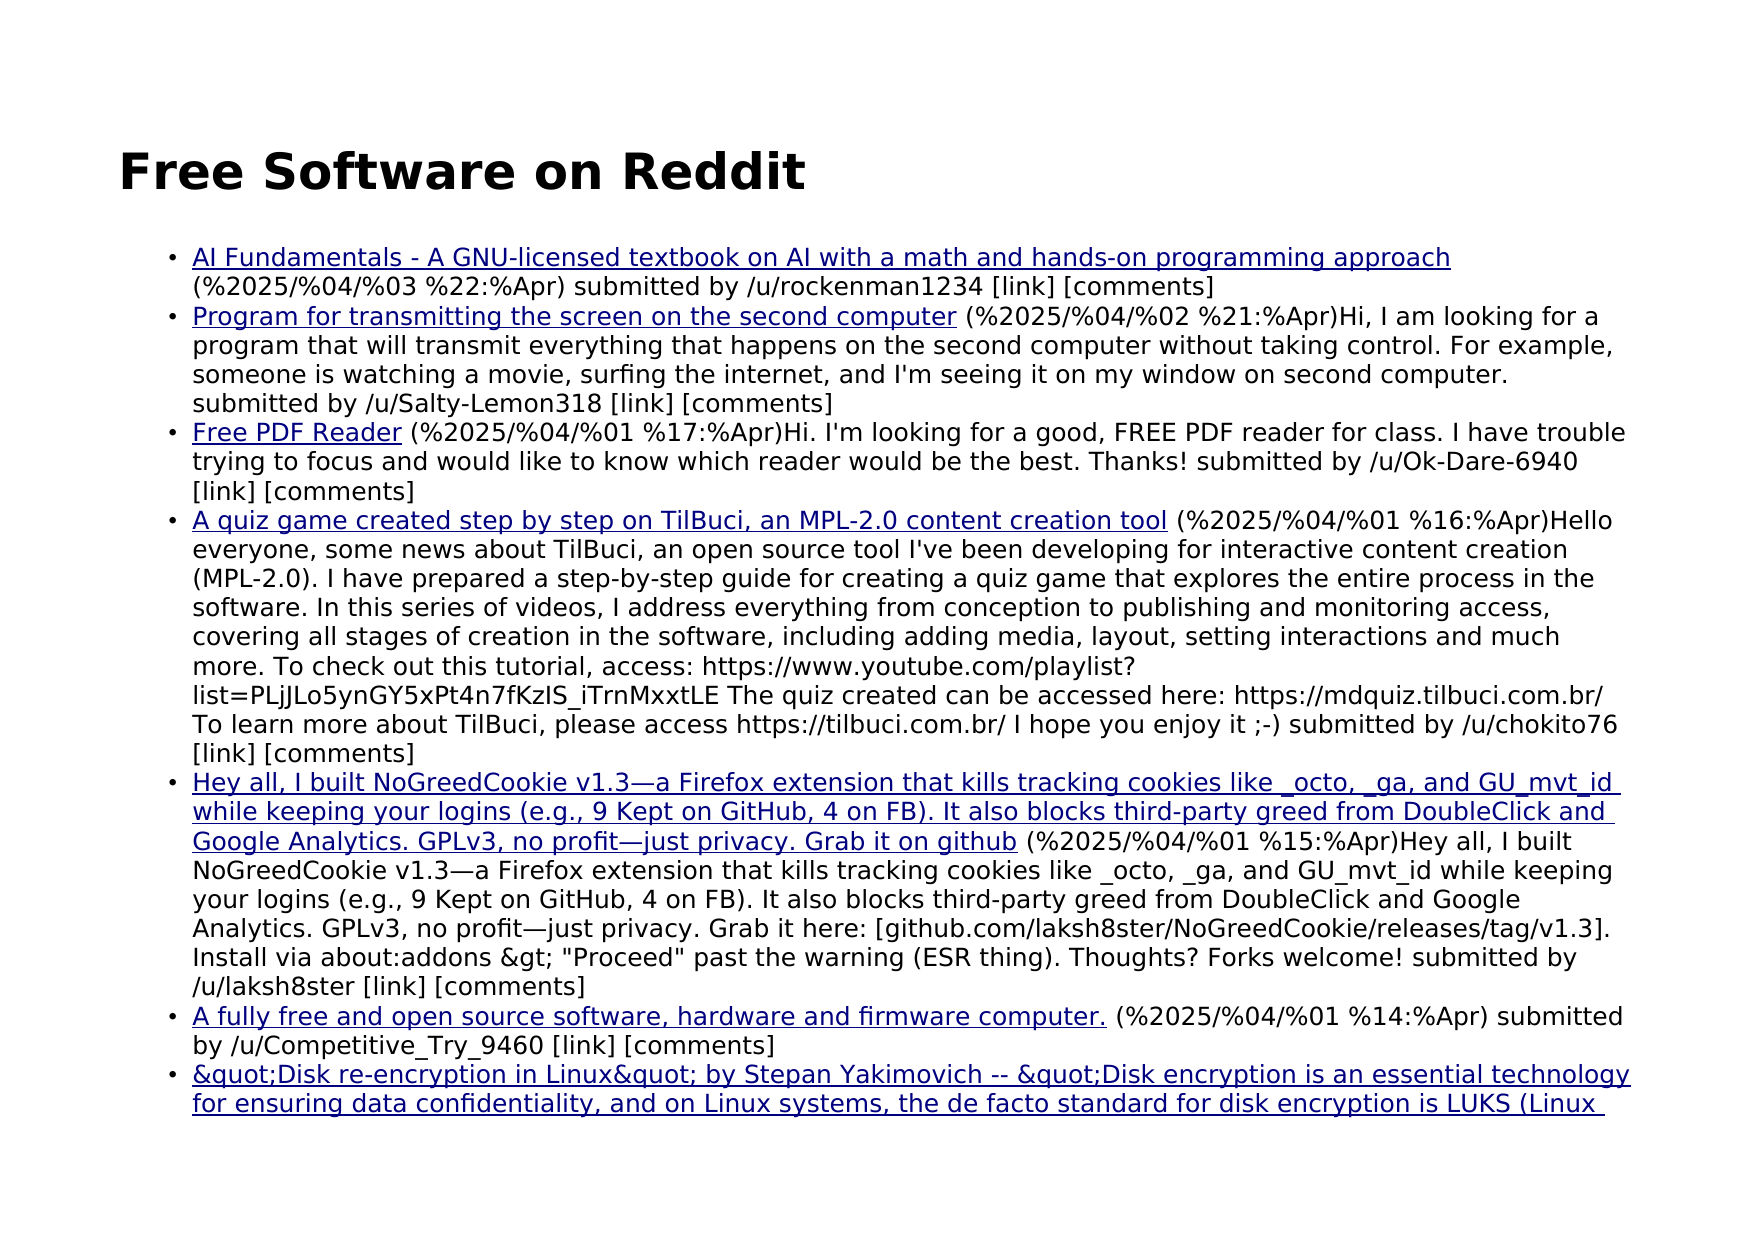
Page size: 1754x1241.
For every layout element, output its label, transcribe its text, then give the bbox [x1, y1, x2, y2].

list Free PDF Reader (%2025/%04/%01 %17:%Apr)Hi. I'm looking for a good, FREE PDF reader for class. I have trouble trying to focus and would like to know which reader would be the best. Thanks! submitted by /u/Ok-Dare-6940 [link] [comments] [177, 418, 1636, 506]
list Program for transmitting the screen on the second computer (%2025/%04/%02 %21:%Apr)Hi, I am looking for a program that will transmit everything that happens on the second computer without taking control. For example, someone is watching a movie, surfing the internet, and I'm seeing it on my window on second computer. submitted by /u/Salty-Lemon318 [link] [comments] [177, 302, 1636, 418]
list AI Fundamentals - A GNU-licensed textbook on AI with a math and hands-on programming approach (%2025/%04/%03 %22:%Apr) submitted by /u/rockenman1234 [link] [comments] [177, 243, 1636, 302]
list A fully free and open source software, hardware and firmware computer. (%2025/%04/%01 %14:%Apr) submitted by /u/Competitive_Try_9460 [link] [comments] [177, 1002, 1636, 1060]
list A quiz game created step by step on TilBuci, an MPL-2.0 content creation tool (%2025/%04/%01 %16:%Apr)Hello everyone, some news about TilBuci, an open source tool I've been developing for interactive content creation (MPL-2.0). I have prepared a step-by-step guide for creating a quiz game that explores the entire process in the software. In this series of videos, I address everything from conception to publishing and monitoring access, covering all stages of creation in the software, including adding media, layout, setting interactions and much more. To check out this tutorial, access: https://www.youtube.com/playlist?list=PLjJLo5ynGY5xPt4n7fKzIS_iTrnMxxtLE The quiz created can be accessed here: https://mdquiz.tilbuci.com.br/ To learn more about TilBuci, please access https://tilbuci.com.br/ I hope you enjoy it ;-) submitted by /u/chokito76 [link] [comments] [177, 506, 1636, 768]
subtitle Free Software on Reddit [118, 143, 1636, 201]
list Hey all, I built NoGreedCookie v1.3—a Firefox extension that kills tracking cookies like _octo, _ga, and GU_mvt_id while keeping your logins (e.g., 9 Kept on GitHub, 4 on FB). It also blocks third-party greed from DoubleClick and Google Analytics. GPLv3, no profit—just privacy. Grab it on github (%2025/%04/%01 %15:%Apr)Hey all, I built NoGreedCookie v1.3—a Firefox extension that kills tracking cookies like _octo, _ga, and GU_mvt_id while keeping your logins (e.g., 9 Kept on GitHub, 4 on FB). It also blocks third-party greed from DoubleClick and Google Analytics. GPLv3, no profit—just privacy. Grab it here: [github.com/laksh8ster/NoGreedCookie/releases/tag/v1.3]. Install via about:addons &gt; "Proceed" past the warning (ESR thing). Thoughts? Forks welcome! submitted by /u/laksh8ster [link] [comments] [177, 768, 1636, 1002]
list &quot;Disk re-encryption in Linux&quot; by Stepan Yakimovich -- &quot;Disk encryption is an essential technology for ensuring data confidentiality, and on Linux systems, the de facto standard for disk encryption is LUKS (Linux [177, 1060, 1636, 1118]
